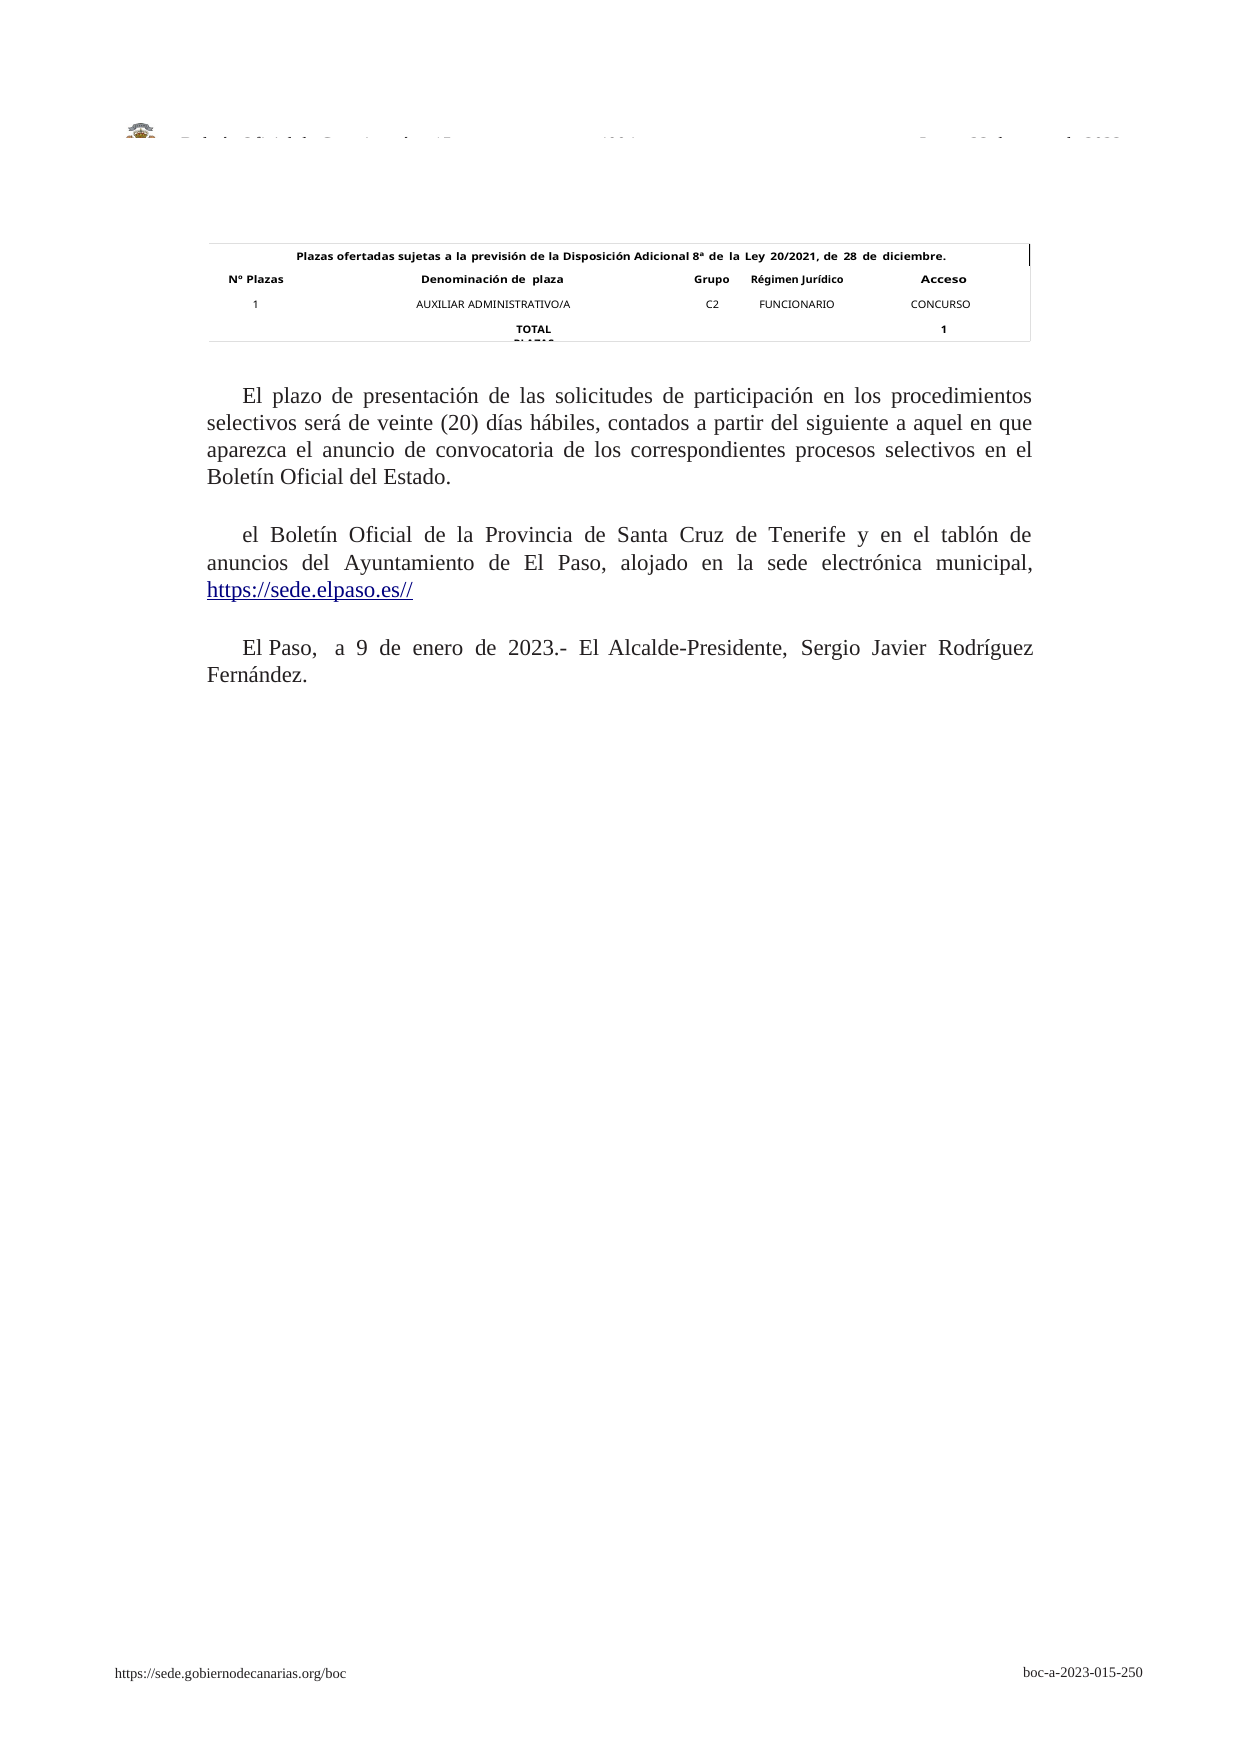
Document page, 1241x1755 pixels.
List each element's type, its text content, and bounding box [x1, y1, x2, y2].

text Lunes 23 de enero de 2023 [919, 133, 1124, 154]
text El Paso, Fernández. [207, 633, 325, 687]
text 1 [858, 322, 1030, 336]
text 2023.- [508, 633, 569, 660]
text El plazo de presentación de las solicitudes de participación en los procedimientos selectivos será de veinte (20) días hábiles, contados a partir del siguiente a aquel en que aparezca el anuncio de convocatoria de los correspondientes procesos selectivos en el Boletín Oficial del Estado. [207, 382, 1034, 489]
text Nº Plazas [228, 273, 302, 287]
text Acceso [916, 273, 971, 287]
text enero [412, 633, 465, 660]
text de [379, 633, 403, 660]
text Denominación de plaza [421, 273, 686, 287]
text Plazas ofertadas sujetas a la previsión de la Disposición Adicional 8ª de la Ley 20/2021, de 28 de diciembre. [296, 249, 1029, 263]
text https://sede.gobiernodecanarias.org/boc [114, 1665, 348, 1682]
text 4004 [598, 133, 637, 138]
text a [334, 633, 347, 660]
text 1 [209, 297, 302, 311]
text Boletín Oficial de Canarias núm. 15 [181, 133, 452, 138]
text Sergio [801, 633, 862, 660]
text Los sucesivos anuncios relacionados con las presentes convocatorias se publicarán en el Boletín Oficial de la Provincia de Santa Cruz de Tenerife y en el tablón de anuncios del Ayuntamiento de El Paso, alojado en la sede electrónica municipal, https://sede.elpaso.es// [207, 522, 1034, 605]
text C2 [703, 297, 722, 311]
text AUXILIAR ADMINISTRATIVO/A [416, 297, 686, 311]
text CONCURSO [911, 297, 1030, 311]
text Javier [872, 633, 928, 660]
text de [475, 633, 498, 660]
text Grupo [694, 273, 739, 287]
text Régimen Jurídico [751, 273, 858, 287]
text FUNCIONARIO [759, 297, 858, 311]
text TOTAL PLAZAS [495, 322, 572, 341]
text El Alcalde-Presidente, [579, 633, 791, 660]
text 9 [356, 633, 370, 660]
text boc-a-2023-015-250 [1023, 1663, 1145, 1680]
text Rodríguez [938, 633, 1035, 660]
